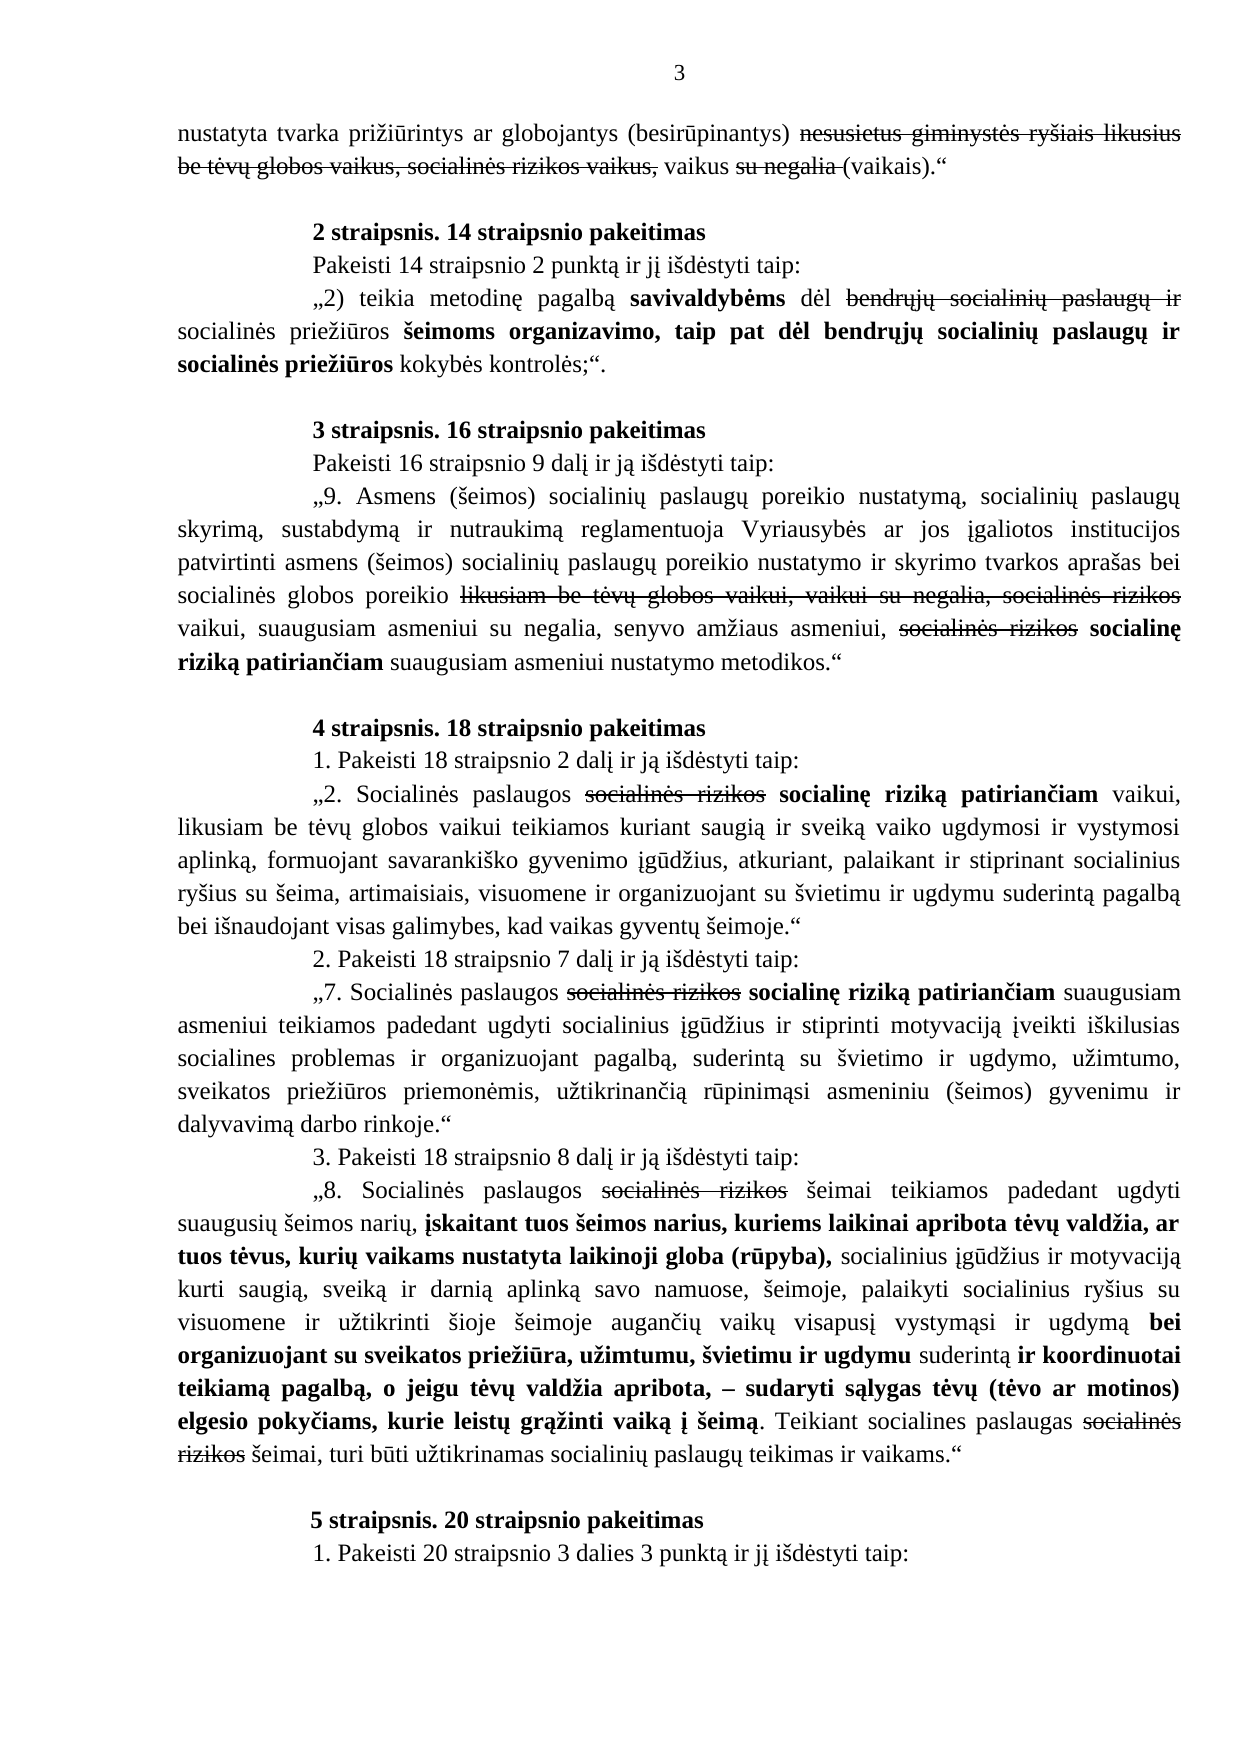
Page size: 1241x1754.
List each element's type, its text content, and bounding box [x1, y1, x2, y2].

text „2. Socialinės paslaugos socialinės rizikos socialinę riziką patiriančiam vaikui, likusiam be tėvų globos vaikui teikiamos kuriant saugią ir sveiką vaiko ugdymosi ir vystymosi aplinką, formuojant savarankiško gyvenimo įgūdžius, atkuriant, palaikant ir stiprinant socialinius ryšius su šeima, artimaisiais, visuomene ir organizuojant su švietimu ir ugdymu suderintą pagalbą bei išnaudojant visas galimybes, kad vaikas gyventų šeimoje.“ [177, 779, 1181, 939]
text 3 straipsnis. 16 straipsnio pakeitimas [177, 415, 1181, 444]
text 2 straipsnis. 14 straipsnio pakeitimas [177, 217, 1181, 246]
text „9. Asmens (šeimos) socialinių paslaugų poreikio nustatymą, socialinių paslaugų skyrimą, sustabdymą ir nutraukimą reglamentuoja Vyriausybės ar jos įgaliotos institucijos patvirtinti asmens (šeimos) socialinių paslaugų poreikio nustatymo ir skyrimo tvarkos aprašas bei socialinės globos poreikio likusiam be tėvų globos vaikui, vaikui su negalia, socialinės rizikos vaikui, suaugusiam asmeniui su negalia, senyvo amžiaus asmeniui, socialinės rizikos socialinę riziką patiriančiam suaugusiam asmeniui nustatymo metodikos.“ [177, 481, 1181, 675]
text nustatyta tvarka prižiūrintys ar globojantys (besirūpinantys) nesusietus giminystės ryšiais likusius be tėvų globos vaikus, socialinės rizikos vaikus, vaikus su negalia (vaikais).“ [177, 118, 1181, 180]
text „2) teikia metodinę pagalbą savivaldybėms dėl bendrųjų socialinių paslaugų ir socialinės priežiūros šeimoms organizavimo, taip pat dėl bendrųjų socialinių paslaugų ir socialinės priežiūros kokybės kontrolės;“. [177, 283, 1181, 378]
text Pakeisti 14 straipsnio 2 punktą ir jį išdėstyti taip: [312, 250, 1181, 279]
text 1. Pakeisti 18 straipsnio 2 dalį ir ją išdėstyti taip: [177, 746, 1181, 774]
text „7. Socialinės paslaugos socialinės rizikos socialinę riziką patiriančiam suaugusiam asmeniui teikiamos padedant ugdyti socialinius įgūdžius ir stiprinti motyvaciją įveikti iškilusias socialines problemas ir organizuojant pagalbą, suderintą su švietimo ir ugdymo, užimtumo, sveikatos priežiūros priemonėmis, užtikrinančią rūpinimąsi asmeniniu (šeimos) gyvenimu ir dalyvavimą darbo rinkoje.“ [177, 977, 1181, 1138]
text 3. Pakeisti 18 straipsnio 8 dalį ir ją išdėstyti taip: [177, 1142, 1181, 1171]
text „8. Socialinės paslaugos socialinės rizikos šeimai teikiamos padedant ugdyti suaugusių šeimos narių, įskaitant tuos šeimos narius, kuriems laikinai apribota tėvų valdžia, ar tuos tėvus, kurių vaikams nustatyta laikinoji globa (rūpyba), socialinius įgūdžius ir motyvaciją kurti saugią, sveiką ir darnią aplinką savo namuose, šeimoje, palaikyti socialinius ryšius su visuomene ir užtikrinti šioje šeimoje augančių vaikų visapusį vystymąsi ir ugdymą bei organizuojant su sveikatos priežiūra, užimtumu, švietimu ir ugdymu suderintą ir koordinuotai teikiamą pagalbą, o jeigu tėvų valdžia apribota, – sudaryti sąlygas tėvų (tėvo ar motinos) elgesio pokyčiams, kurie leistų grąžinti vaiką į šeimą. Teikiant socialines paslaugas socialinės rizikos šeimai, turi būti užtikrinamas socialinių paslaugų teikimas ir vaikams.“ [177, 1175, 1181, 1468]
text 4 straipsnis. 18 straipsnio pakeitimas [177, 713, 1181, 741]
text 2. Pakeisti 18 straipsnio 7 dalį ir ją išdėstyti taip: [177, 944, 1181, 972]
text 5 straipsnis. 20 straipsnio pakeitimas [177, 1505, 1181, 1534]
text Pakeisti 16 straipsnio 9 dalį ir ją išdėstyti taip: [177, 448, 1181, 477]
text 1. Pakeisti 20 straipsnio 3 dalies 3 punktą ir jį išdėstyti taip: [312, 1538, 1181, 1567]
